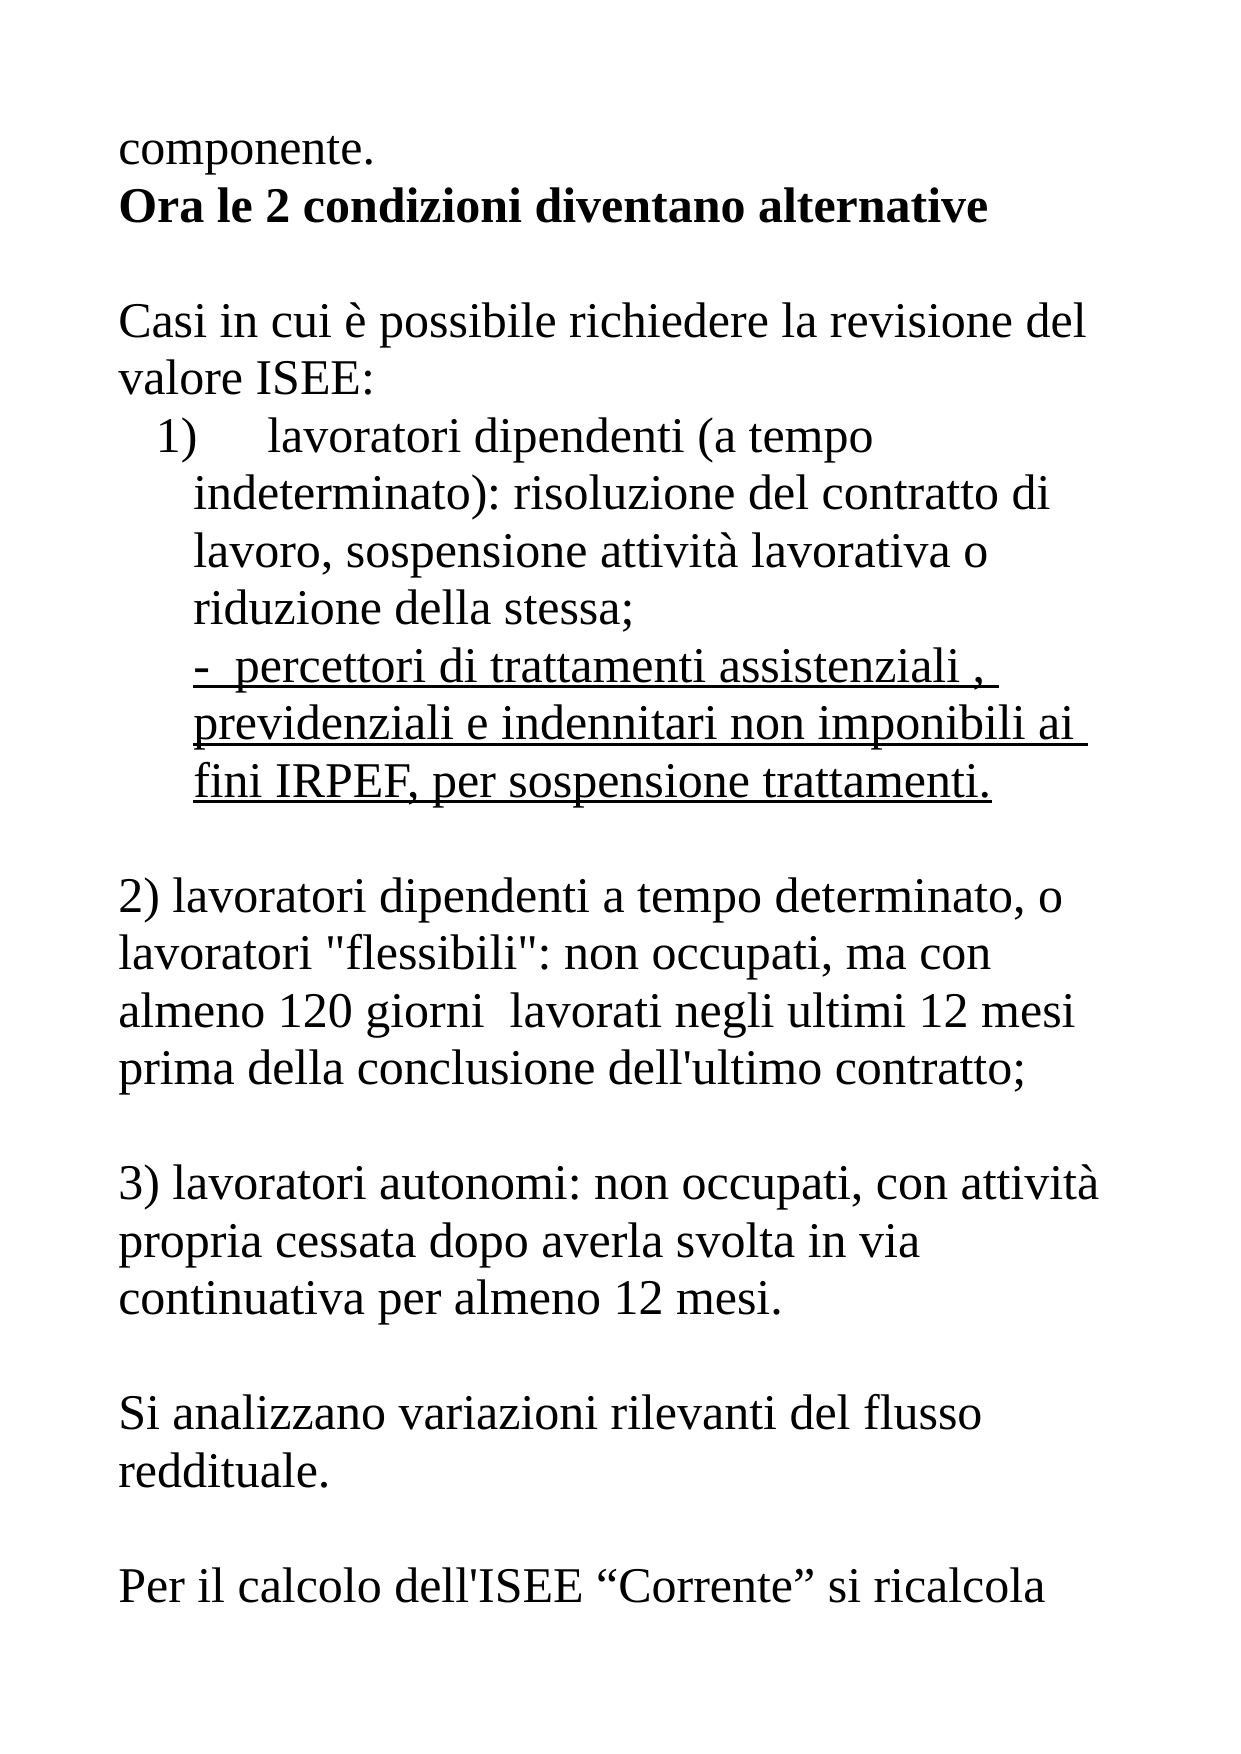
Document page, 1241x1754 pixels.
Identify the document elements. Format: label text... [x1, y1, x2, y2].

list lavoratori dipendenti (a tempo indeterminato): risoluzione del contratto di lavoro, sospensione attività lavorativa o riduzione della stessa; [156, 406, 1122, 636]
text 3) lavoratori autonomi: non occupati, con attività propria cessata dopo averla svolta in via continuativa per almeno 12 mesi. [118, 1153, 1122, 1326]
text Si analizzano variazioni rilevanti del flusso reddituale. [118, 1383, 1122, 1498]
text Ora le 2 condizioni diventano alternative [118, 176, 1122, 233]
text 2) lavoratori dipendenti a tempo determinato, o lavoratori "flessibili": non occupati, ma con almeno 120 giorni lavorati negli ultimi 12 mesi prima della conclusione dell'ultimo contratto; [118, 866, 1122, 1096]
text Per il calcolo dell'ISEE “Corrente” si ricalcola [118, 1556, 1122, 1613]
text Casi in cui è possibile richiedere la revisione del valore ISEE: [118, 291, 1122, 406]
list - percettori di trattamenti assistenziali , previdenziali e indennitari non imponibili ai fini IRPEF, per sospensione trattamenti. [156, 636, 1122, 808]
text componente. [118, 118, 1122, 176]
